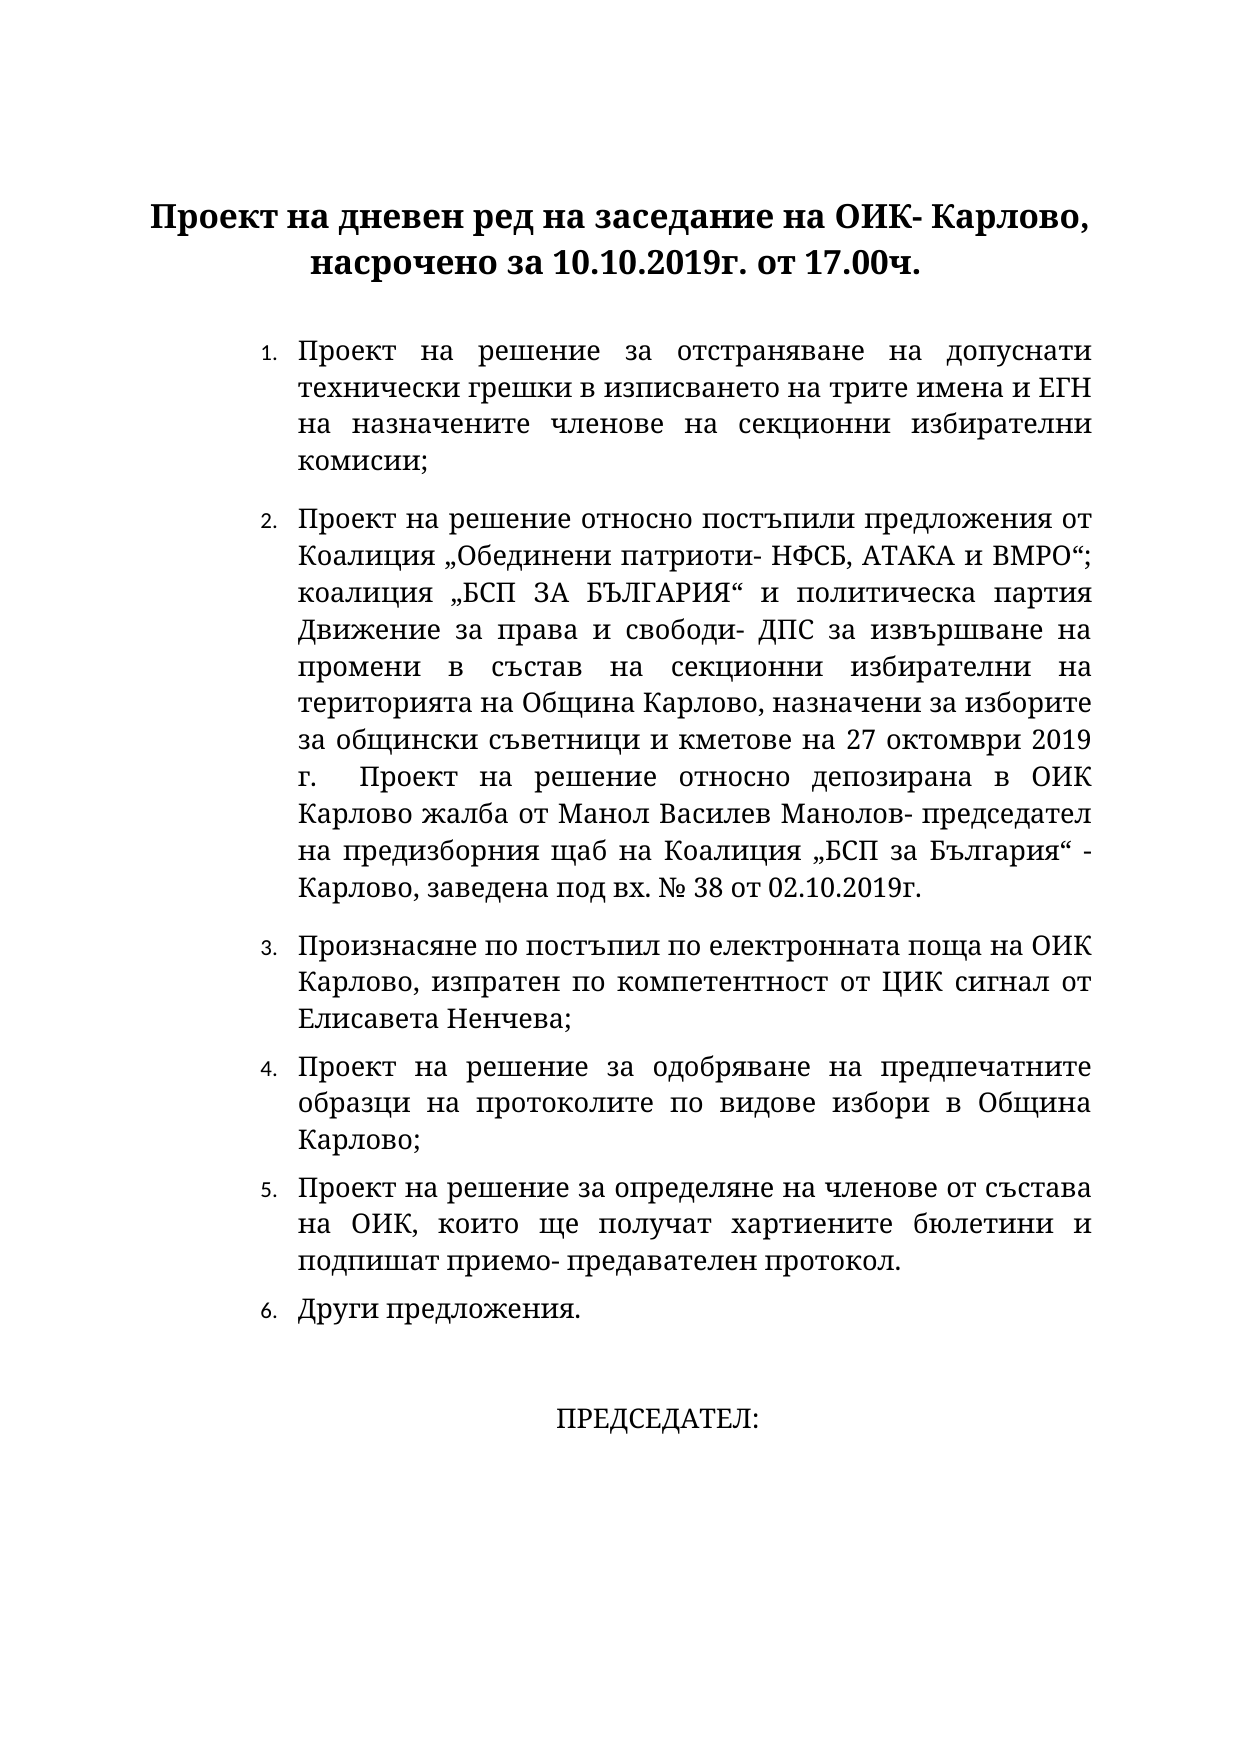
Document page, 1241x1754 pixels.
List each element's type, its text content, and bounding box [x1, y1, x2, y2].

text Проект на дневен ред на заседание на ОИК- Карлово, насрочено за 10.10.2019г. от 17.00ч. [148, 193, 1093, 284]
list Други предложения. [260, 1289, 1093, 1326]
list Проект на решение за одобряване на предпечатните образци на протоколите по видове избори в Община Карлово; [260, 1047, 1093, 1158]
list Произнасяне по постъпил по електронната поща на ОИК Карлово, изпратен по компетентност от ЦИК сигнал от Елисавета Ненчева; [260, 926, 1093, 1037]
list Проект на решение за отстраняване на допуснати технически грешки в изписването на трите имена и ЕГН на назначените членове на секционни избирателни комисии; [260, 331, 1093, 479]
list Проект на решение за определяне на членове от състава на ОИК, които ще получат хартиените бюлетини и подпишат приемо- предавателен протокол. [260, 1168, 1093, 1279]
text ПРЕДСЕДАТЕЛ: [148, 1400, 1093, 1437]
list Проект на решение относно постъпили предложения от Коалиция „Обединени патриоти- НФСБ, АТАКА и ВМРО“; коалиция „БСП ЗА БЪЛГАРИЯ“ и политическа партия Движение за права и свободи- ДПС за извършване на промени в състав на секционни избирателни на територията на Община Карлово, назначени за изборите за общински съветници и кметове на 27 октомври 2019 г. Проект на решение относно депозирана в ОИК Карлово жалба от Манол Василев Манолов- председател на предизборния щаб на Коалиция „БСП за България“ - Карлово, заведена под вх. № 38 от 02.10.2019г. [260, 499, 1093, 905]
